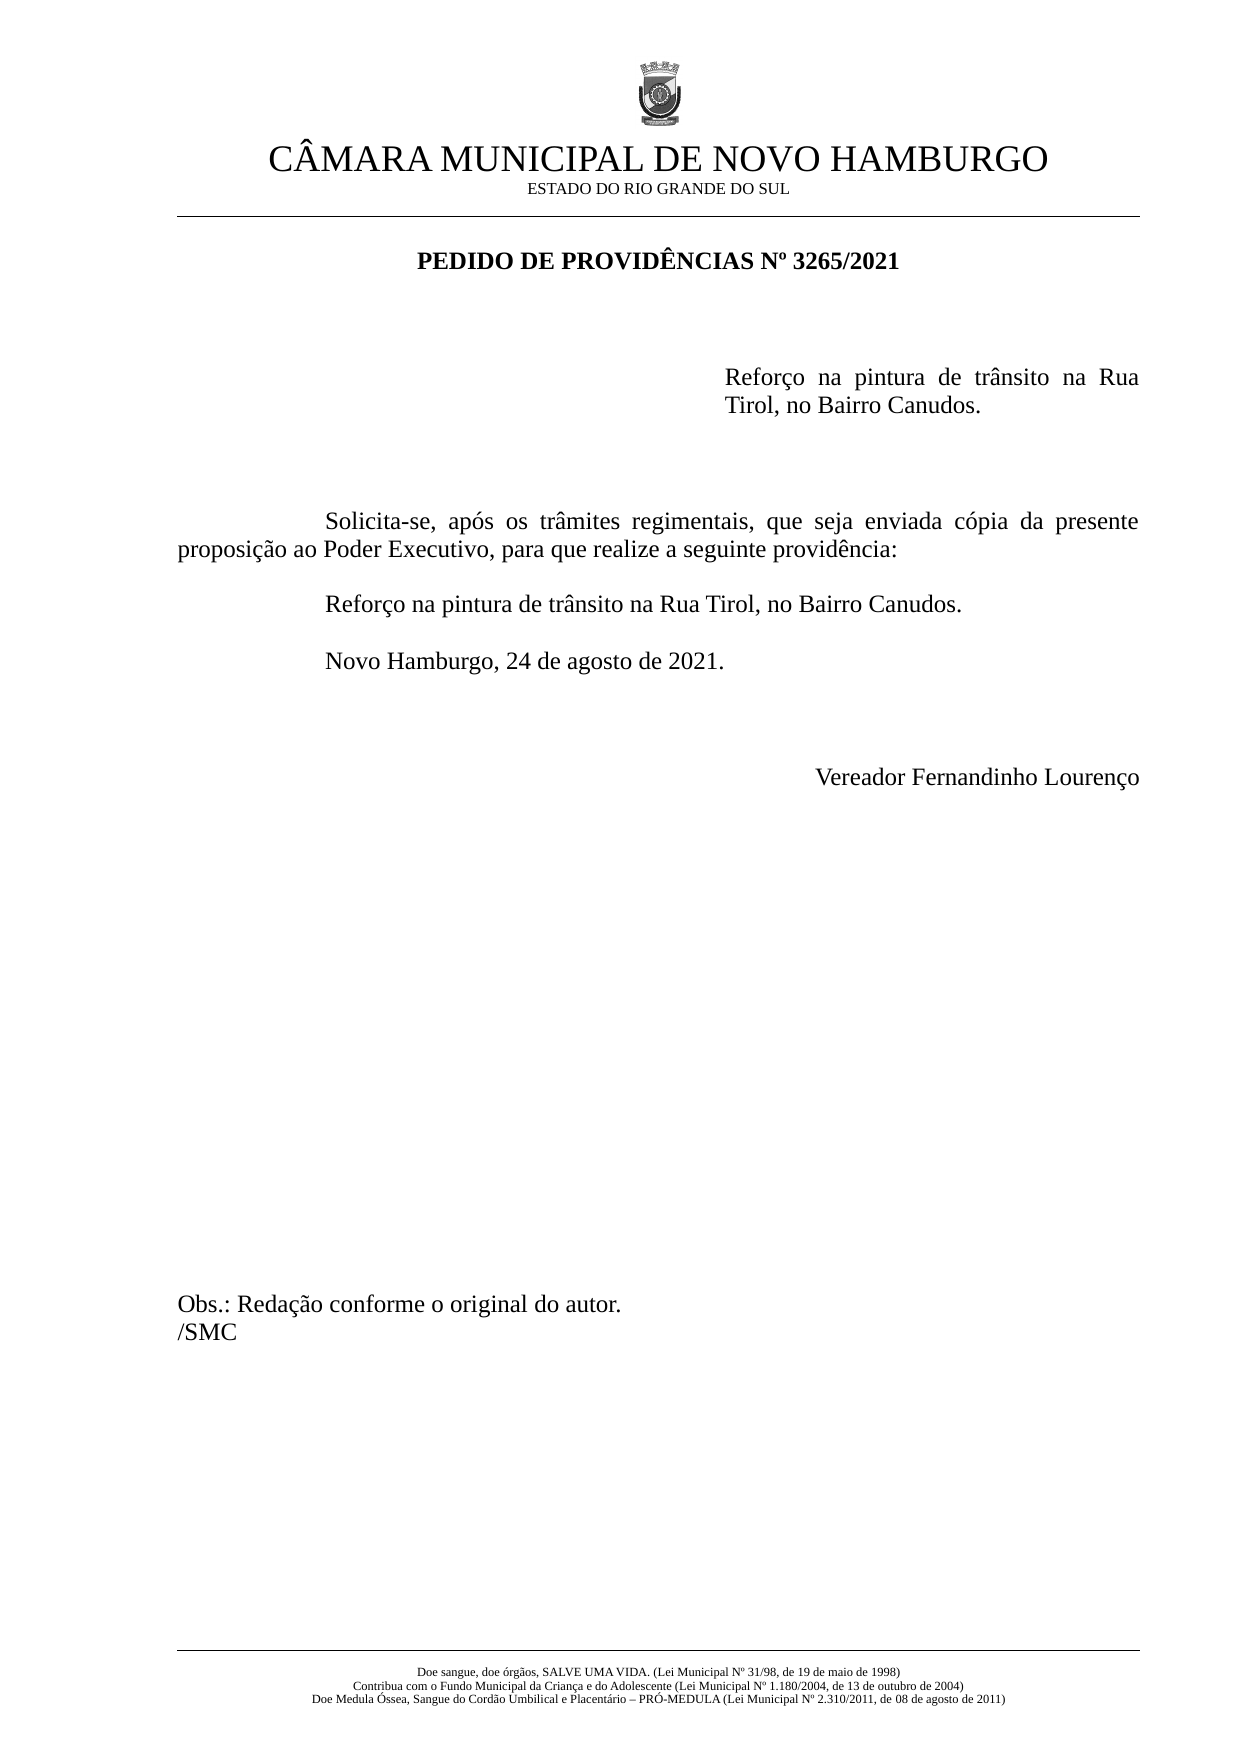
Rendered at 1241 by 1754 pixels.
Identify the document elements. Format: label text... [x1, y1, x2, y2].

list Reforço na pintura de trânsito na Rua Tirol, no Bairro Canudos. [177, 590, 1140, 618]
text PEDIDO DE PROVIDÊNCIAS Nº 3265/2021 [177, 247, 1140, 274]
text Obs.: Redação conforme o original do autor. [177, 1290, 1140, 1318]
text /SMC [177, 1318, 1140, 1345]
text Vereador Fernandinho Lourenço [649, 763, 1140, 791]
text Solicita-se, após os trâmites regimentais, que seja enviada cópia da presente proposição ao Poder Executivo, para que realize a seguinte providência: [177, 507, 1140, 562]
list Reforço na pintura de trânsito na Rua Tirol, no Bairro Canudos. [687, 363, 1140, 418]
text Novo Hamburgo, 24 de agosto de 2021. [177, 647, 1140, 675]
